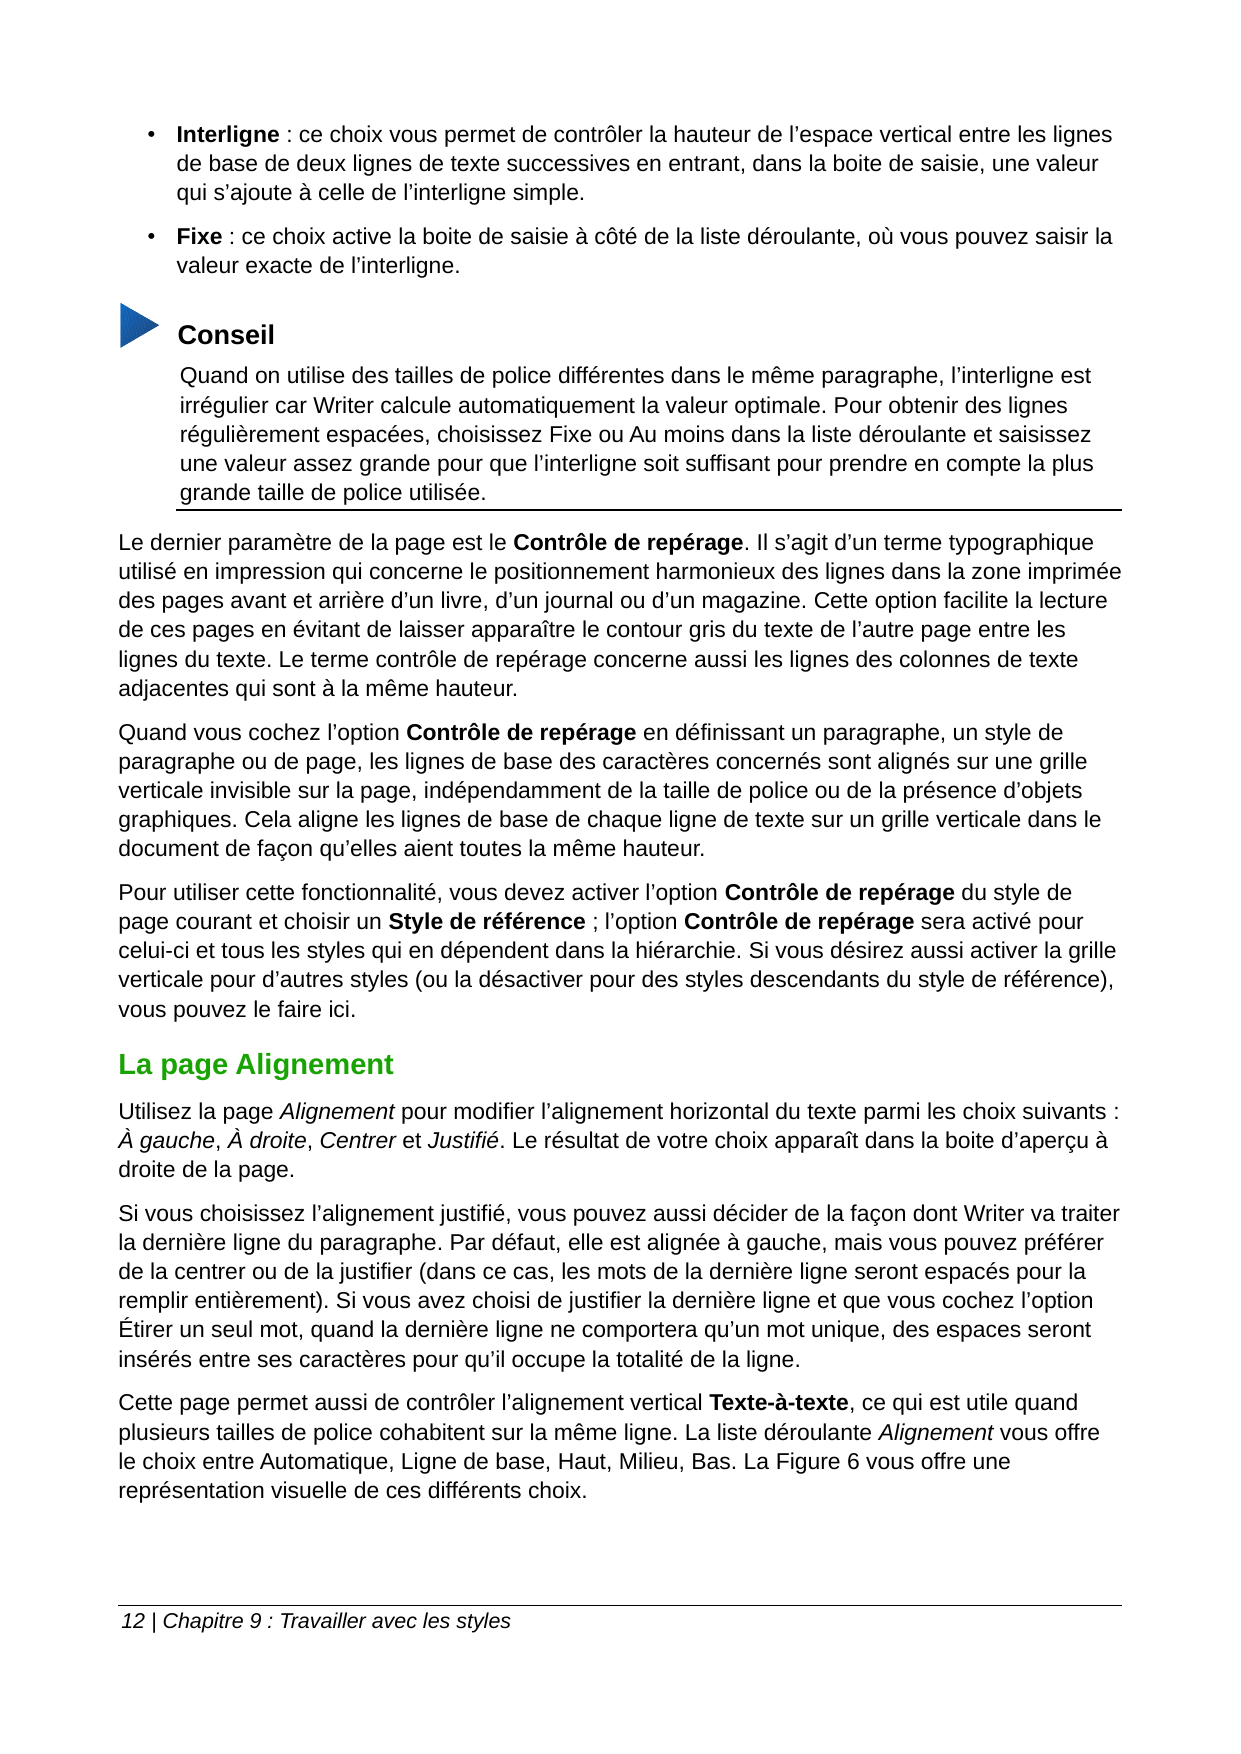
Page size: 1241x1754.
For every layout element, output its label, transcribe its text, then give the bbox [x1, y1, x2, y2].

text Pour utiliser cette fonctionnalité, vous devez activer l’option Contrôle de repérage du style de page courant et choisir un Style de référence ; l’option Contrôle de repérage sera activé pour celui-ci et tous les styles qui en dépendent dans la hiérarchie. Si vous désirez aussi activer la grille verticale pour d’autres styles (ou la désactiver pour des styles descendants du style de référence), vous pouvez le faire ici. [118, 876, 1122, 1022]
subtitle La page Alignement [118, 1051, 1122, 1080]
text Quand vous cochez l’option Contrôle de repérage en définissant un paragraphe, un style de paragraphe ou de page, les lignes de base des caractères concernés sont alignés sur une grille verticale invisible sur la page, indépendamment de la taille de police ou de la présence d’objets graphiques. Cela aligne les lignes de base de chaque ligne de texte sur un grille verticale dans le document de façon qu’elles aient toutes la même hauteur. [118, 716, 1122, 861]
text Cette page permet aussi de contrôler l’alignement vertical Texte-à-texte, ce qui est utile quand plusieurs tailles de police cohabitent sur la même ligne. La liste déroulante Alignement vous offre le choix entre Automatique, Ligne de base, Haut, Milieu, Bas. La Figure 6 vous offre une représentation visuelle de ces différents choix. [118, 1386, 1122, 1503]
subtitle Conseil [118, 301, 1122, 350]
text Quand on utilise des tailles de police différentes dans le même paragraphe, l’interligne est irrégulier car Writer calcule automatiquement la valeur optimale. Pour obtenir des lignes régulièrement espacées, choisissez Fixe ou Au moins dans la liste déroulante et saisissez une valeur assez grande pour que l’interligne soit suffisant pour prendre en compte la plus grande taille de police utilisée. [176, 357, 1122, 509]
text Le dernier paramètre de la page est le Contrôle de repérage. Il s’agit d’un terme typographique utilisé en impression qui concerne le positionnement harmonieux des lignes dans la zone imprimée des pages avant et arrière d’un livre, d’un journal ou d’un magazine. Cette option facilite la lecture de ces pages en évitant de laisser apparaître le contour gris du texte de l’autre page entre les lignes du texte. Le terme contrôle de repérage concerne aussi les lignes des colonnes de texte adjacentes qui sont à la même hauteur. [118, 526, 1122, 701]
list Interligne : ce choix vous permet de contrôler la hauteur de l’espace vertical entre les lignes de base de deux lignes de texte successives en entrant, dans la boite de saisie, une valeur qui s’ajoute à celle de l’interligne simple. [147, 118, 1122, 206]
text Si vous choisissez l’alignement justifié, vous pouvez aussi décider de la façon dont Writer va traiter la dernière ligne du paragraphe. Par défaut, elle est alignée à gauche, mais vous pouvez préférer de la centrer ou de la justifier (dans ce cas, les mots de la dernière ligne seront espacés pour la remplir entièrement). Si vous avez choisi de justifier la dernière ligne et que vous cochez l’option Étirer un seul mot, quand la dernière ligne ne comportera qu’un mot unique, des espaces seront insérés entre ses caractères pour qu’il occupe la totalité de la ligne. [118, 1197, 1122, 1372]
list Fixe : ce choix active la boite de saisie à côté de la liste déroulante, où vous pouvez saisir la valeur exacte de l’interligne. [147, 220, 1122, 278]
text Utilisez la page Alignement pour modifier l’alignement horizontal du texte parmi les choix suivants : À gauche, À droite, Centrer et Justifié. Le résultat de votre choix apparaît dans la boite d’aperçu à droite de la page. [118, 1095, 1122, 1182]
